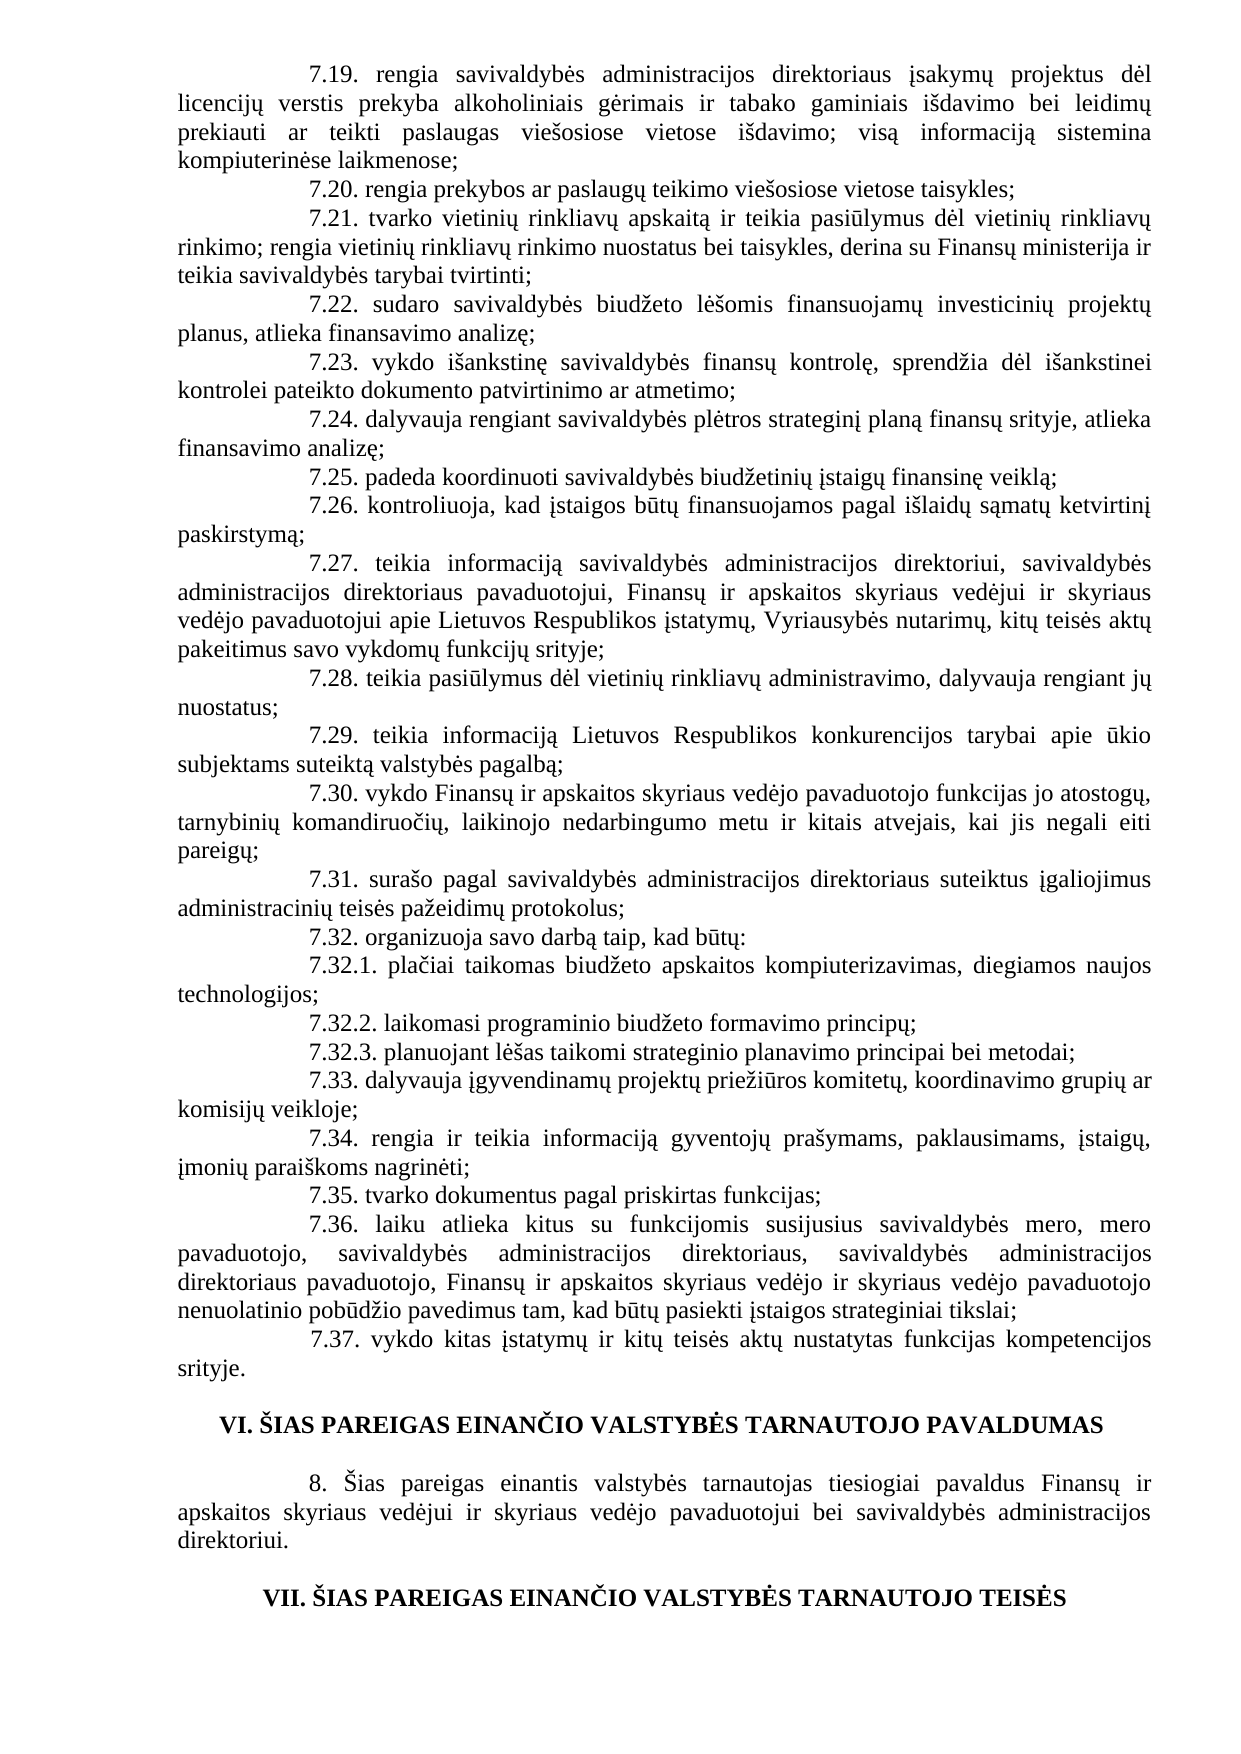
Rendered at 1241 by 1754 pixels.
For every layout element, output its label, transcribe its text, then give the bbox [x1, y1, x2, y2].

text 7.34. rengia ir teikia informaciją gyventojų prašymams, paklausimams, įstaigų, įmonių paraiškoms nagrinėti; [177, 1123, 1152, 1180]
text 7.32.3. planuojant lėšas taikomi strateginio planavimo principai bei metodai; [177, 1037, 1152, 1065]
text VII. ŠIAS PAREIGAS EINANČIO VALSTYBĖS TARNAUTOJO TEISĖS [177, 1583, 1152, 1612]
text 7.32. organizuoja savo darbą taip, kad būtų: [177, 922, 1152, 950]
text 7.29. teikia informaciją Lietuvos Respublikos konkurencijos tarybai apie ūkio subjektams suteiktą valstybės pagalbą; [177, 720, 1152, 778]
text 7.32.1. plačiai taikomas biudžeto apskaitos kompiuterizavimas, diegiamos naujos technologijos; [177, 950, 1152, 1008]
text 7.37. vykdo kitas įstatymų ir kitų teisės aktų nustatytas funkcijas kompetencijos srityje. [177, 1324, 1152, 1382]
text 7.25. padeda koordinuoti savivaldybės biudžetinių įstaigų finansinę veiklą; [177, 462, 1152, 490]
text 7.20. rengia prekybos ar paslaugų teikimo viešosiose vietose taisykles; [177, 174, 1152, 203]
text 7.27. teikia informaciją savivaldybės administracijos direktoriui, savivaldybės administracijos direktoriaus pavaduotojui, Finansų ir apskaitos skyriaus vedėjui ir skyriaus vedėjo pavaduotojui apie Lietuvos Respublikos įstatymų, Vyriausybės nutarimų, kitų teisės aktų pakeitimus savo vykdomų funkcijų srityje; [177, 548, 1152, 663]
text 7.21. tvarko vietinių rinkliavų apskaitą ir teikia pasiūlymus dėl vietinių rinkliavų rinkimo; rengia vietinių rinkliavų rinkimo nuostatus bei taisykles, derina su Finansų ministerija ir teikia savivaldybės tarybai tvirtinti; [177, 203, 1152, 289]
text 7.33. dalyvauja įgyvendinamų projektų priežiūros komitetų, koordinavimo grupių ar komisijų veikloje; [177, 1065, 1152, 1123]
text 8. Šias pareigas einantis valstybės tarnautojas tiesiogiai pavaldus Finansų ir apskaitos skyriaus vedėjui ir skyriaus vedėjo pavaduotojui bei savivaldybės administracijos direktoriui. [177, 1468, 1152, 1554]
text 7.35. tvarko dokumentus pagal priskirtas funkcijas; [177, 1180, 1152, 1209]
text 7.23. vykdo išankstinę savivaldybės finansų kontrolę, sprendžia dėl išankstinei kontrolei pateikto dokumento patvirtinimo ar atmetimo; [177, 347, 1152, 404]
text VI. ŠIAS PAREIGAS EINANČIO VALSTYBĖS TARNAUTOJO PAVALDUMAS [177, 1410, 1152, 1439]
text 7.31. surašo pagal savivaldybės administracijos direktoriaus suteiktus įgaliojimus administracinių teisės pažeidimų protokolus; [177, 864, 1152, 922]
text 7.19. rengia savivaldybės administracijos direktoriaus įsakymų projektus dėl licencijų verstis prekyba alkoholiniais gėrimais ir tabako gaminiais išdavimo bei leidimų prekiauti ar teikti paslaugas viešosiose vietose išdavimo; visą informaciją sistemina kompiuterinėse laikmenose; [177, 59, 1152, 174]
text 7.28. teikia pasiūlymus dėl vietinių rinkliavų administravimo, dalyvauja rengiant jų nuostatus; [177, 663, 1152, 720]
text 7.30. vykdo Finansų ir apskaitos skyriaus vedėjo pavaduotojo funkcijas jo atostogų, tarnybinių komandiruočių, laikinojo nedarbingumo metu ir kitais atvejais, kai jis negali eiti pareigų; [177, 778, 1152, 864]
text 7.26. kontroliuoja, kad įstaigos būtų finansuojamos pagal išlaidų sąmatų ketvirtinį paskirstymą; [177, 490, 1152, 548]
text 7.24. dalyvauja rengiant savivaldybės plėtros strateginį planą finansų srityje, atlieka finansavimo analizę; [177, 404, 1152, 462]
text 7.36. laiku atlieka kitus su funkcijomis susijusius savivaldybės mero, mero pavaduotojo, savivaldybės administracijos direktoriaus, savivaldybės administracijos direktoriaus pavaduotojo, Finansų ir apskaitos skyriaus vedėjo ir skyriaus vedėjo pavaduotojo nenuolatinio pobūdžio pavedimus tam, kad būtų pasiekti įstaigos strateginiai tikslai; [177, 1209, 1152, 1324]
text 7.22. sudaro savivaldybės biudžeto lėšomis finansuojamų investicinių projektų planus, atlieka finansavimo analizę; [177, 289, 1152, 347]
text 7.32.2. laikomasi programinio biudžeto formavimo principų; [177, 1008, 1152, 1037]
